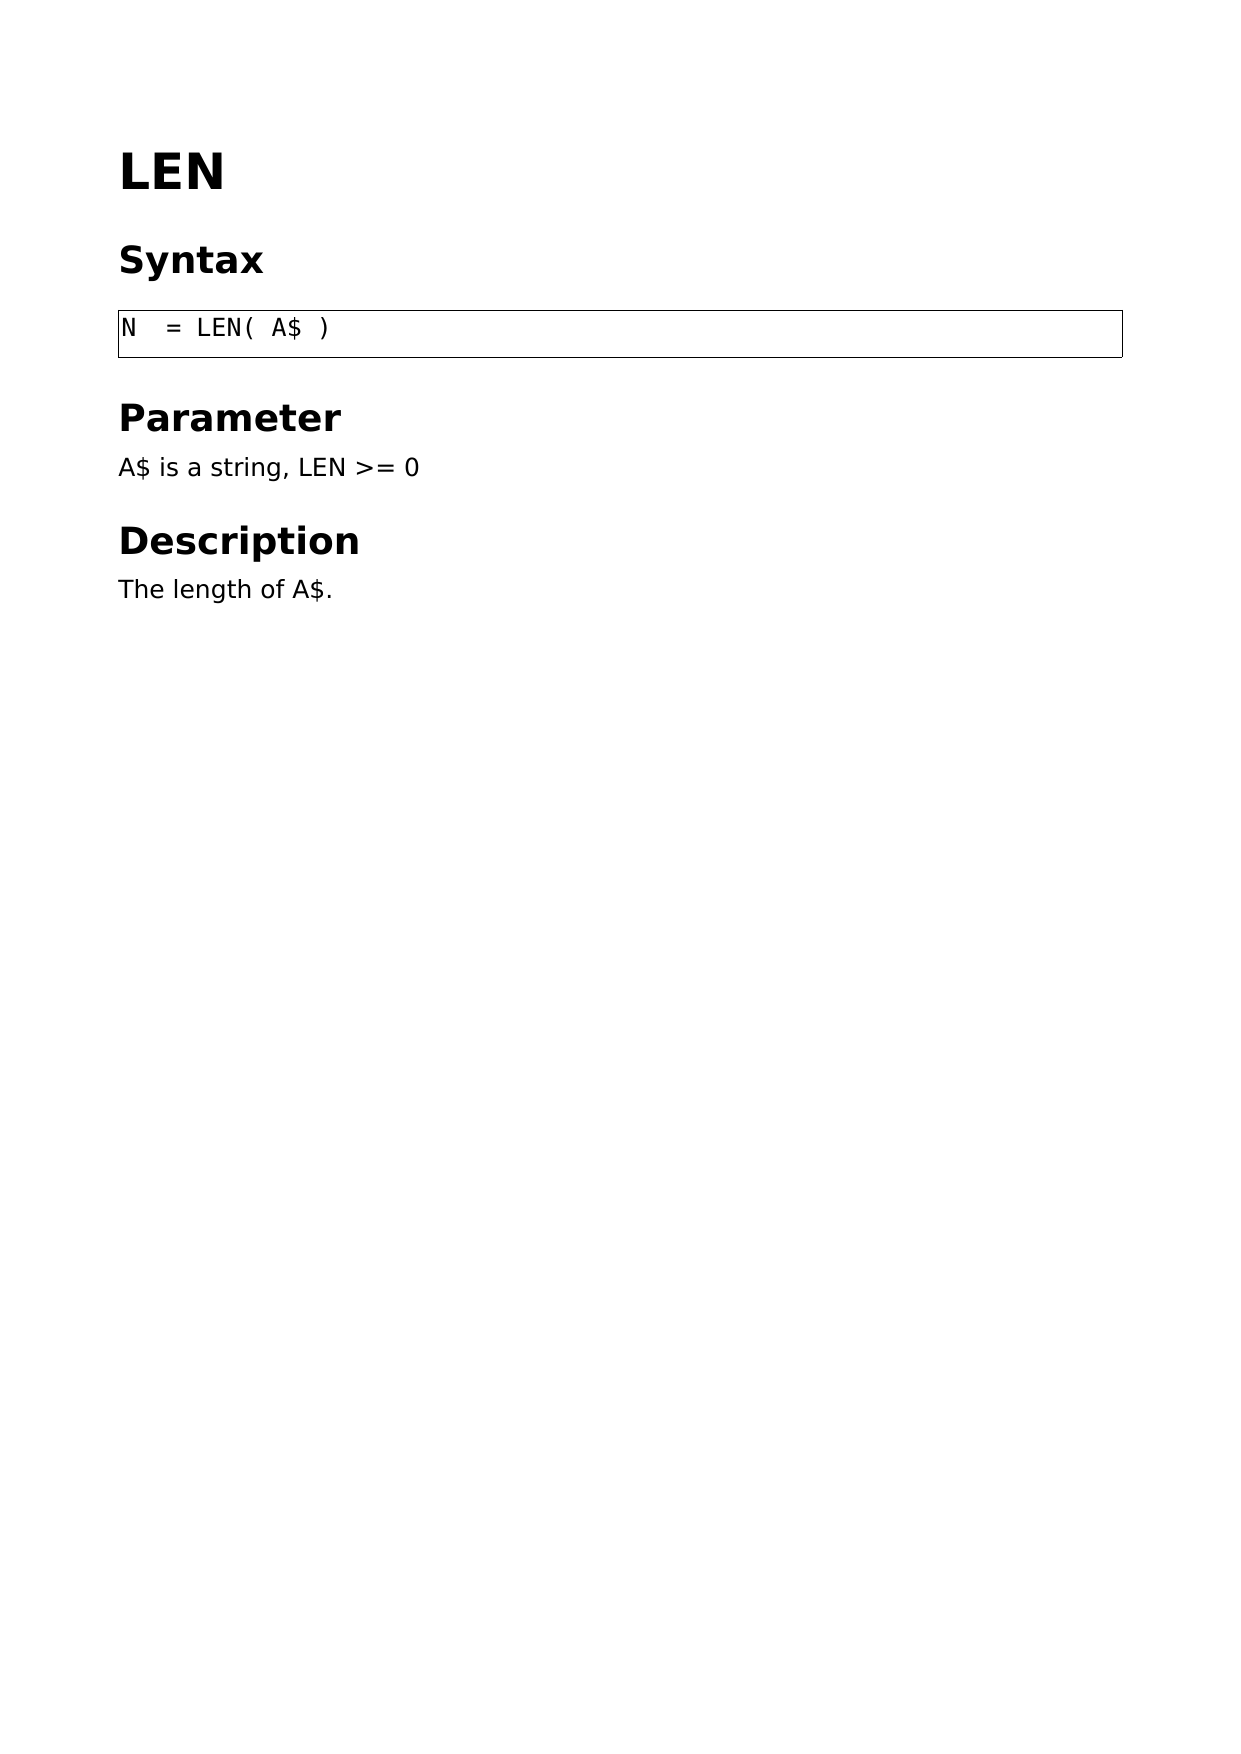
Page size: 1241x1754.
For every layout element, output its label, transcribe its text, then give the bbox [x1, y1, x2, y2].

subtitle Parameter [118, 397, 1122, 440]
text The length of A$. [118, 576, 1122, 605]
subtitle LEN [118, 143, 1122, 201]
subtitle Syntax [118, 239, 1122, 282]
table_header N = LEN( A$ ) [119, 311, 1122, 357]
subtitle Description [118, 519, 1122, 563]
text A$ is a string, LEN >= 0 [118, 453, 1122, 482]
